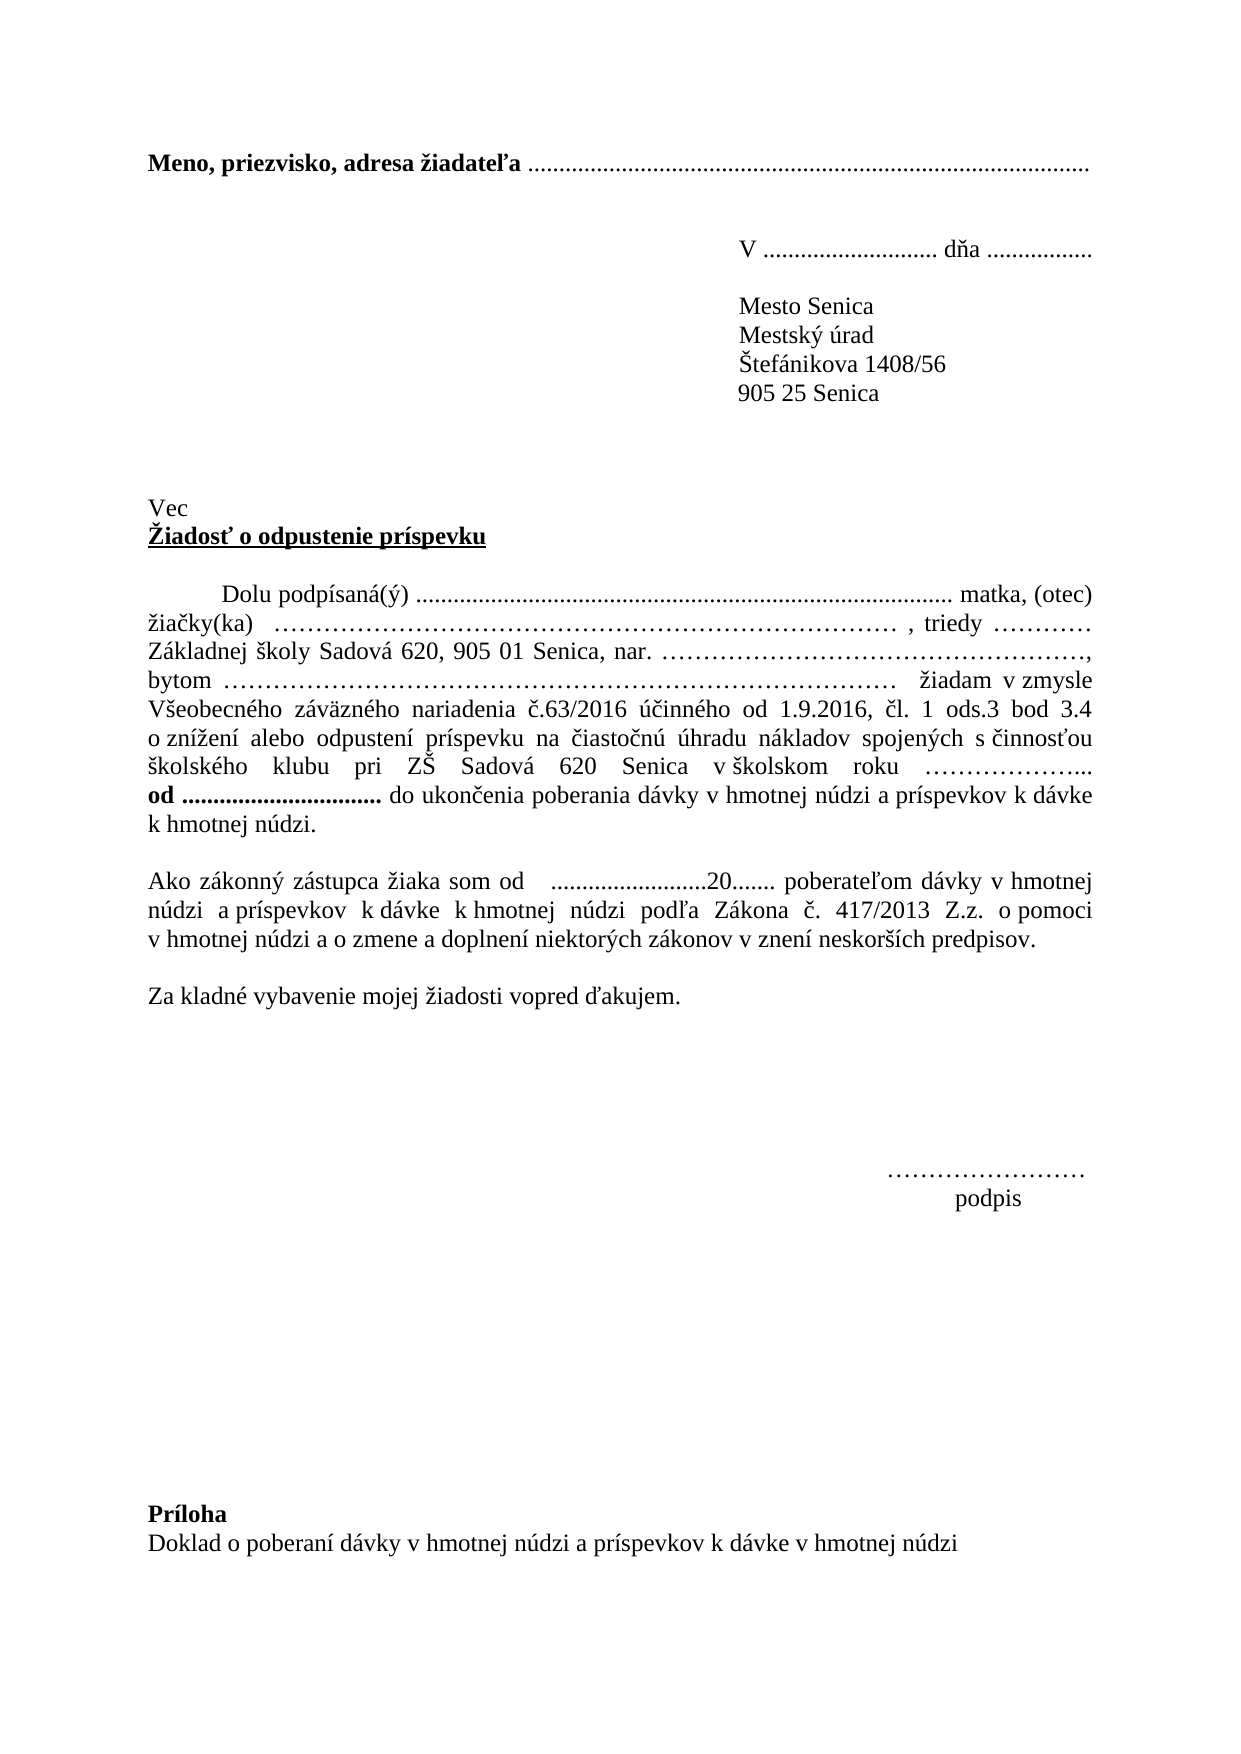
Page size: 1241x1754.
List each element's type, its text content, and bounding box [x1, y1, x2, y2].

text Žiadosť o odpustenie príspevku [148, 521, 1093, 550]
text Doklad o poberaní dávky v hmotnej núdzi a príspevkov k dávke v hmotnej núdzi [148, 1528, 1093, 1556]
text Meno, priezvisko, adresa žiadateľa .......................................................................................... [148, 148, 1093, 176]
text Štefánikova 1408/56 [148, 349, 1093, 378]
text Ako zákonný zástupca žiaka som od .........................20....... poberateľom dávky v hmotnej núdzi a príspevkov k dávke k hmotnej núdzi podľa Zákona č. 417/2013 Z.z. o pomoci v hmotnej núdzi a o zmene a doplnení niektorých zákonov v znení neskorších predpisov. [148, 866, 1093, 953]
text Vec [148, 493, 1093, 521]
text Mesto Senica [148, 291, 1093, 320]
text Mestský úrad [148, 320, 1093, 349]
text Za kladné vybavenie mojej žiadosti vopred ďakujem. [148, 981, 1093, 1010]
text Dolu podpísaná(ý) ...................................................................................... matka, (otec) žiačky(ka) ………………………………………………………………… , triedy ………… Základnej školy Sadová 620, 905 01 Senica, nar. ……………………………………………, bytom ……………………………………………………………………… žiadam v zmysle Všeobecného záväzného nariadenia č.63/2016 účinného od 1.9.2016, čl. 1 ods.3 bod 3.4 o znížení alebo odpustení príspevku na čiastočnú úhradu nákladov spojených s činnosťou školského klubu pri ZŠ Sadová 620 Senica v školskom roku ………………... od ................................ do ukončenia poberania dávky v hmotnej núdzi a príspevkov k dávke k hmotnej núdzi. [148, 579, 1093, 838]
text Príloha [148, 1499, 1093, 1528]
text …………………… [148, 1154, 1093, 1183]
text V ............................ dňa ................. [148, 234, 1093, 263]
text podpis [148, 1183, 1093, 1211]
text 905 25 Senica [664, 378, 1093, 406]
